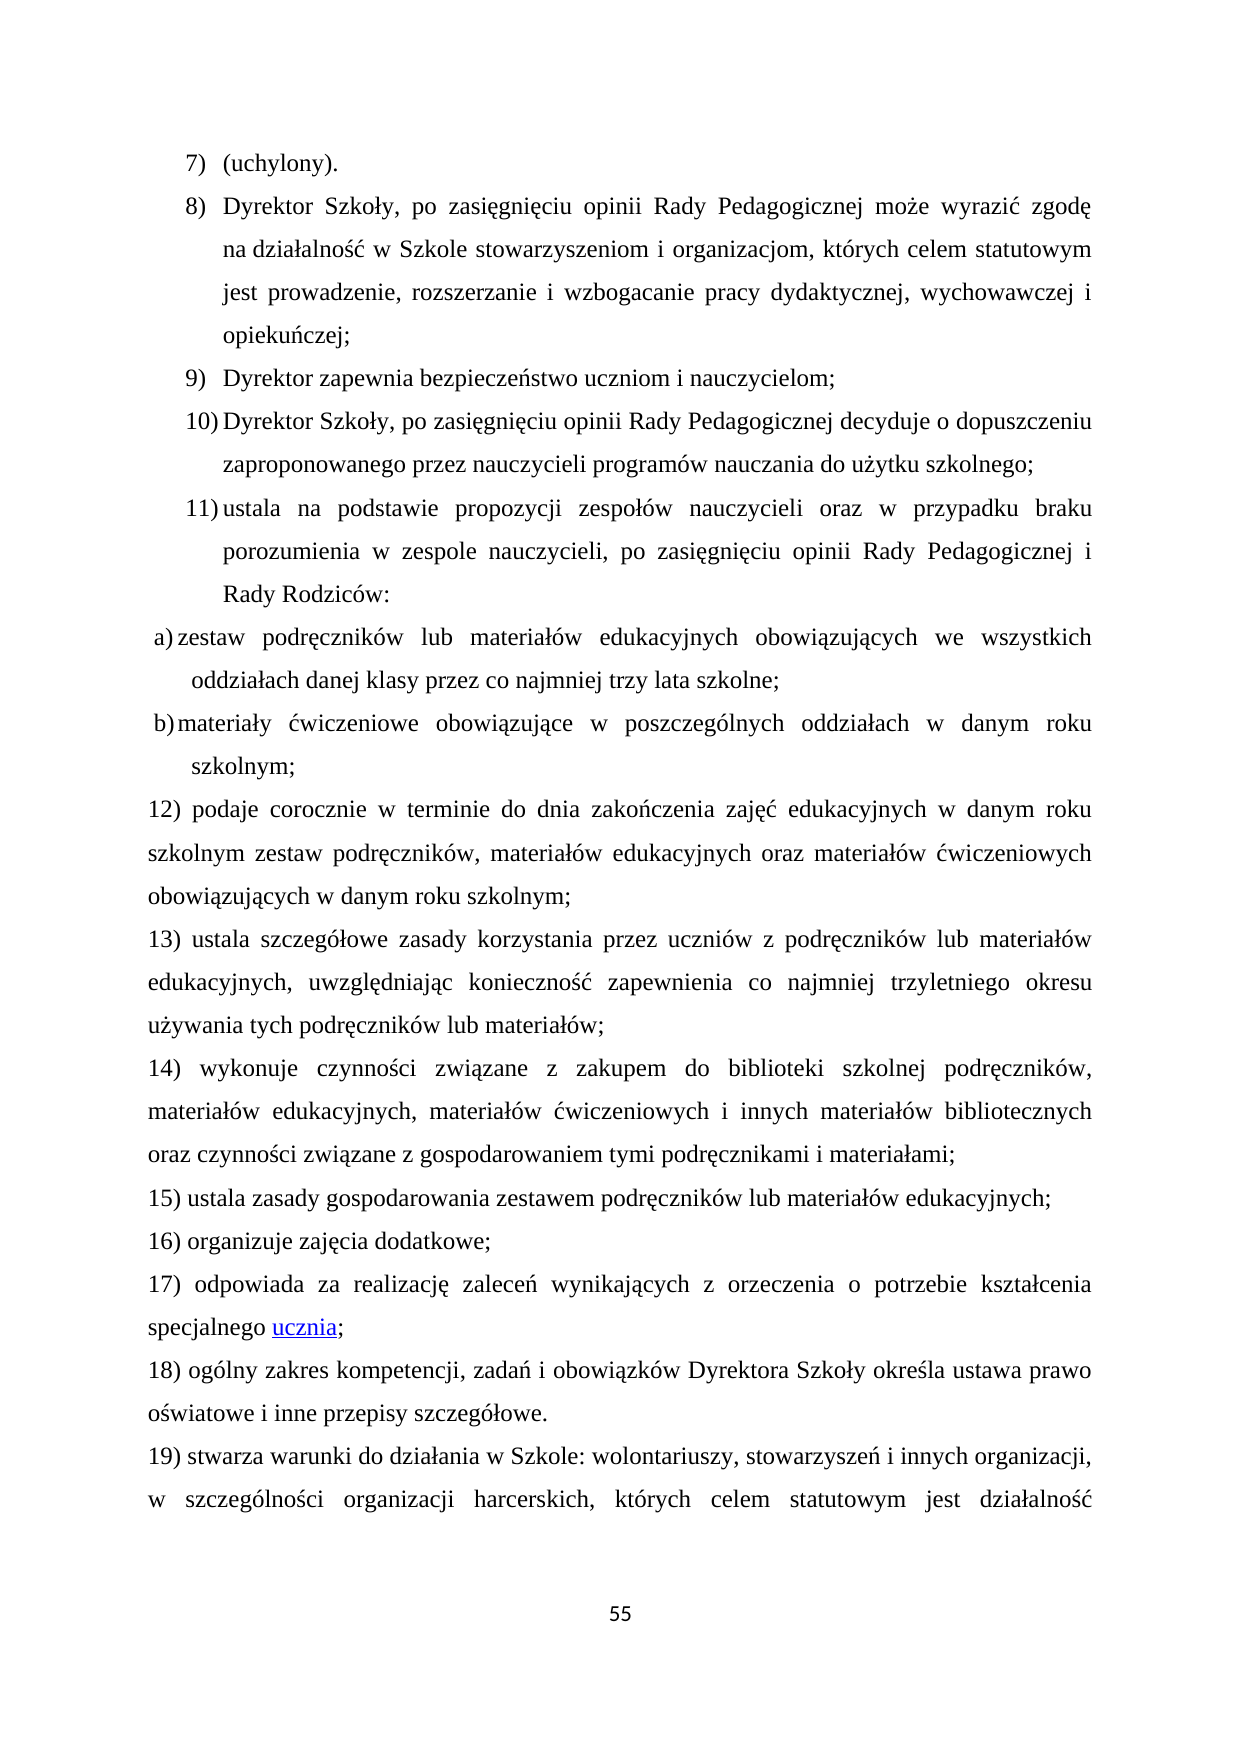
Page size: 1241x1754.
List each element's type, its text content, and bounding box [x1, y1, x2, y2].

list Dyrektor Szkoły, po zasięgnięciu opinii Rady Pedagogicznej może wyrazić zgodę na działalność w Szkole stowarzyszeniom i organizacjom, których celem statutowym jest prowadzenie, rozszerzanie i wzbogacanie pracy dydaktycznej, wychowawczej i opiekuńczej; [185, 191, 1093, 349]
text 15) ustala zasady gospodarowania zestawem podręczników lub materiałów edukacyjnych; [148, 1183, 1093, 1211]
text 14) wykonuje czynności związane z zakupem do biblioteki szkolnej podręczników, materiałów edukacyjnych, materiałów ćwiczeniowych i innych materiałów bibliotecznych oraz czynności związane z gospodarowaniem tymi podręcznikami i materiałami; [148, 1053, 1093, 1168]
text 13) ustala szczegółowe zasady korzystania przez uczniów z podręczników lub materiałów edukacyjnych, uwzględniając konieczność zapewnienia co najmniej trzyletniego okresu używania tych podręczników lub materiałów; [148, 924, 1093, 1039]
text 17) odpowiada za realizację zaleceń wynikających z orzeczenia o potrzebie kształcenia specjalnego ucznia; [148, 1269, 1093, 1341]
text 12) podaje corocznie w terminie do dnia zakończenia zajęć edukacyjnych w danym roku szkolnym zestaw podręczników, materiałów edukacyjnych oraz materiałów ćwiczeniowych obowiązujących w danym roku szkolnym; [148, 794, 1093, 909]
text 19) stwarza warunki do działania w Szkole: wolontariuszy, stowarzyszeń i innych organizacji, w szczególności organizacji harcerskich, których celem statutowym jest działalność [148, 1441, 1093, 1513]
text 16) organizuje zajęcia dodatkowe; [148, 1226, 1093, 1254]
list Dyrektor zapewnia bezpieczeństwo uczniom i nauczycielom; [185, 363, 1093, 392]
text 18) ogólny zakres kompetencji, zadań i obowiązków Dyrektora Szkoły określa ustawa prawo oświatowe i inne przepisy szczegółowe. [148, 1355, 1093, 1427]
list (uchylony). [185, 148, 1093, 176]
list materiały ćwiczeniowe obowiązujące w poszczególnych oddziałach w danym roku szkolnym; [154, 708, 1093, 780]
list zestaw podręczników lub materiałów edukacyjnych obowiązujących we wszystkich oddziałach danej klasy przez co najmniej trzy lata szkolne; [154, 622, 1093, 694]
list Dyrektor Szkoły, po zasięgnięciu opinii Rady Pedagogicznej decyduje o dopuszczeniu zaproponowanego przez nauczycieli programów nauczania do użytku szkolnego; [185, 406, 1093, 478]
list ustala na podstawie propozycji zespołów nauczycieli oraz w przypadku braku porozumienia w zespole nauczycieli, po zasięgnięciu opinii Rady Pedagogicznej i Rady Rodziców: [185, 493, 1093, 608]
